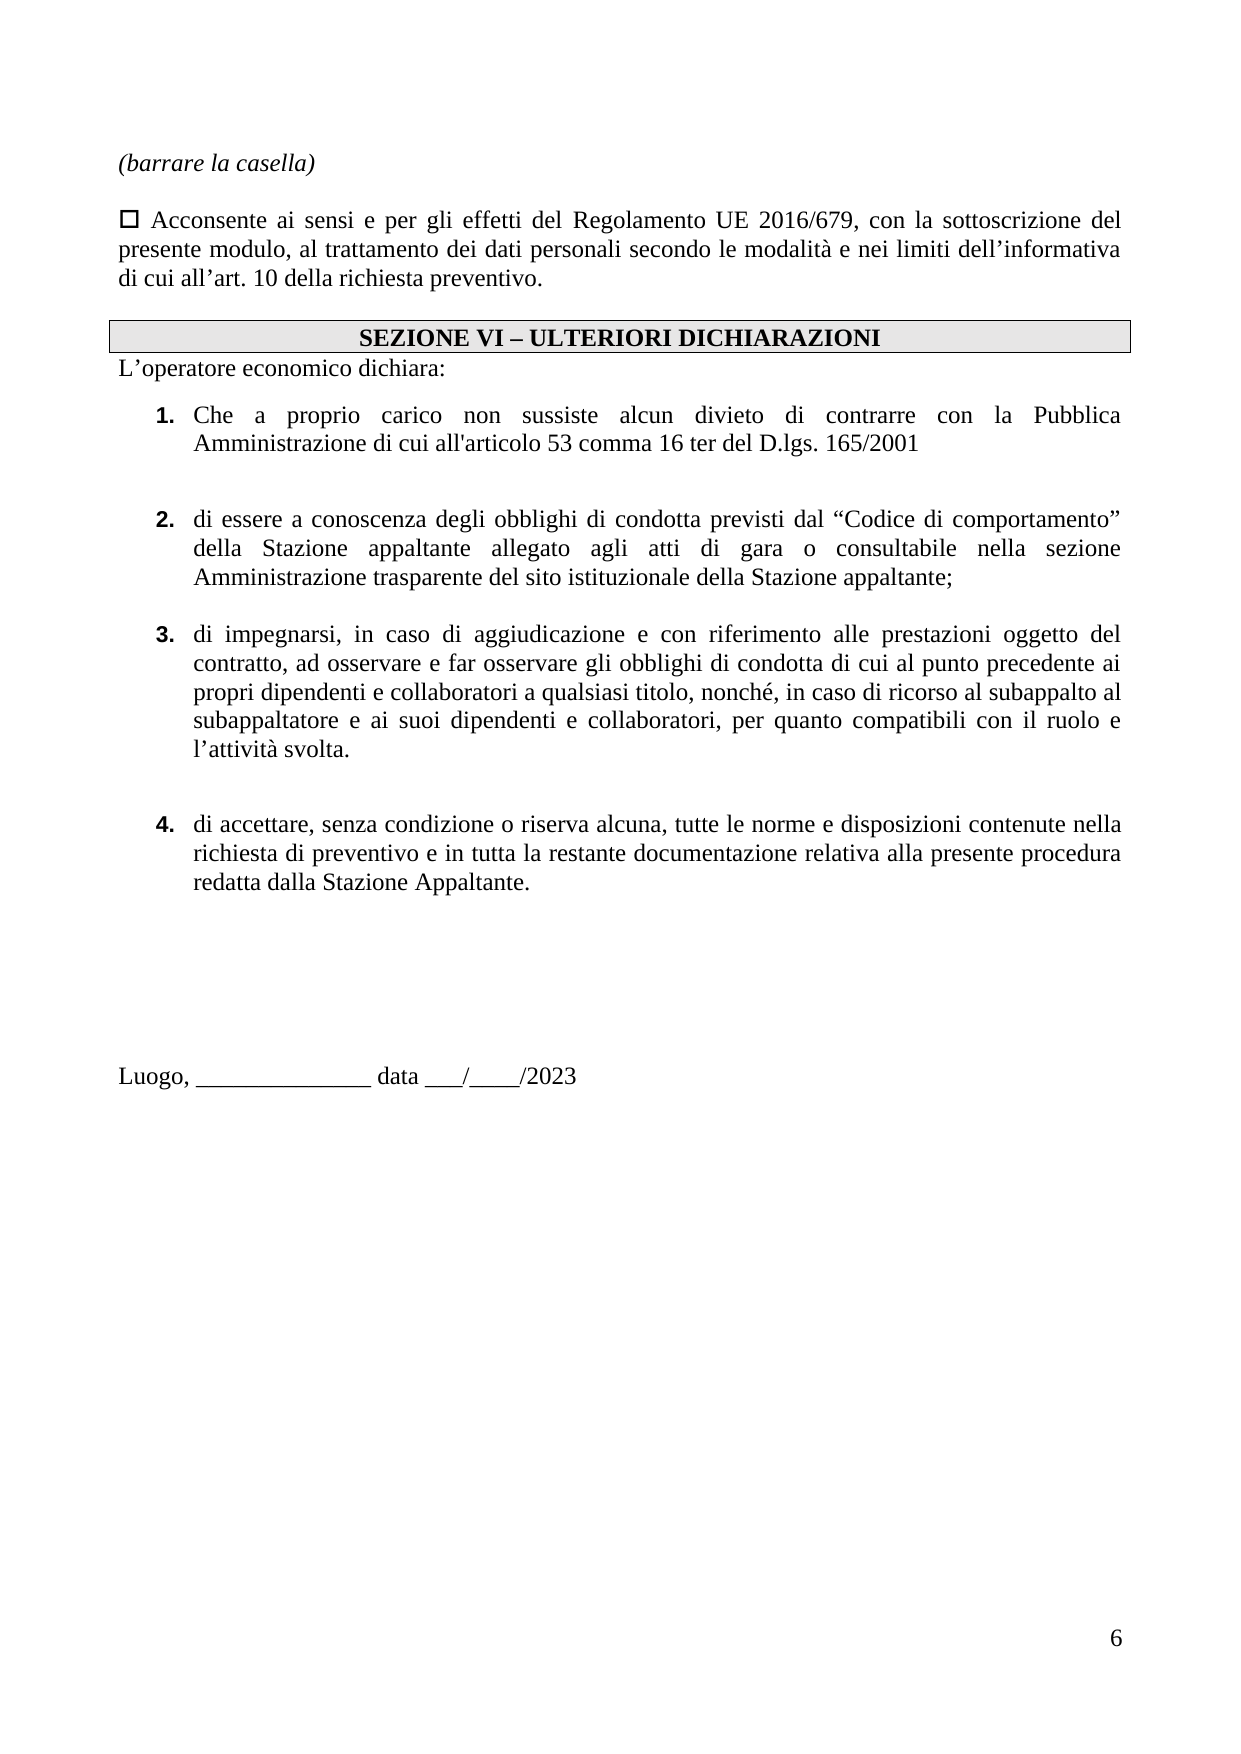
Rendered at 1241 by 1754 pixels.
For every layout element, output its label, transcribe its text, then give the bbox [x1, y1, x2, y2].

text  Acconsente ai sensi e per gli effetti del Regolamento UE 2016/679, con la sottoscrizione del presente modulo, al trattamento dei dati personali secondo le modalità e nei limiti dell’informativa di cui all’art. 10 della richiesta preventivo. [118, 205, 1122, 291]
text L’operatore economico dichiara: [118, 353, 1122, 382]
list di essere a conoscenza degli obblighi di condotta previsti dal “Codice di comportamento” della Stazione appaltante allegato agli atti di gara o consultabile nella sezione Amministrazione trasparente del sito istituzionale della Stazione appaltante; [156, 504, 1122, 590]
list di accettare, senza condizione o riserva alcuna, tutte le norme e disposizioni contenute nella richiesta di preventivo e in tutta la restante documentazione relativa alla presente procedura redatta dalla Stazione Appaltante. [156, 809, 1122, 896]
list Che a proprio carico non sussiste alcun divieto di contrarre con la Pubblica Amministrazione di cui all'articolo 53 comma 16 ter del D.lgs. 165/2001 [156, 400, 1122, 457]
list di impegnarsi, in caso di aggiudicazione e con riferimento alle prestazioni oggetto del contratto, ad osservare e far osservare gli obblighi di condotta di cui al punto precedente ai propri dipendenti e collaboratori a qualsiasi titolo, nonché, in caso di ricorso al subappalto al subappaltatore e ai suoi dipendenti e collaboratori, per quanto compatibili con il ruolo e l’attività svolta. [156, 619, 1122, 763]
text Luogo, ______________ data ___/____/2023 [118, 1061, 1122, 1090]
text (barrare la casella) [118, 148, 1122, 176]
text SEZIONE VI – ULTERIORI DICHIARAZIONI [110, 321, 1130, 352]
